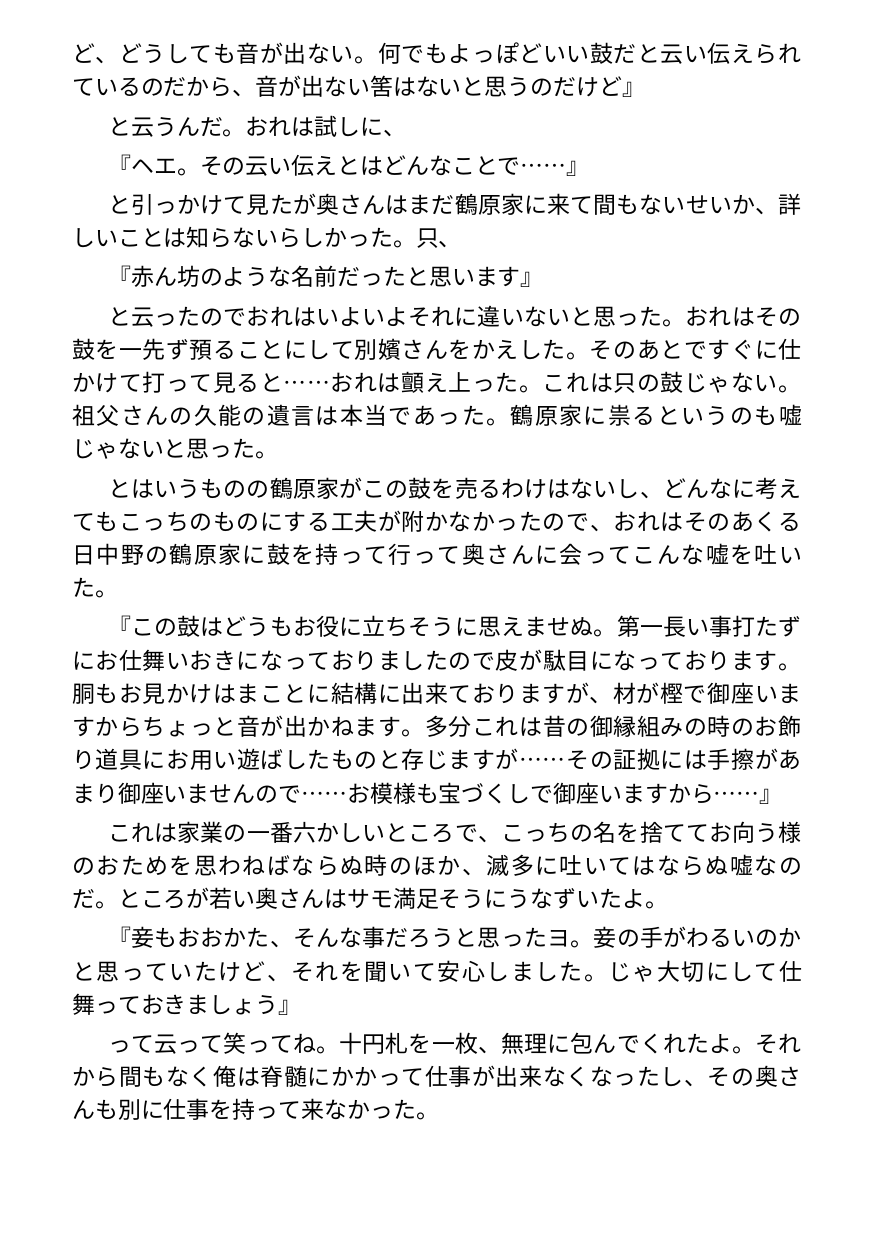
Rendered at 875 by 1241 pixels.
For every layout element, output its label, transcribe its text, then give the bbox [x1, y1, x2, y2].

text 『妾もおおかた、そんな事だろうと思ったヨ。妾の手がわるいのかと思っていたけど、それを聞いて安心しました。じゃ大切にして仕舞っておきましょう』 [72, 920, 802, 1020]
text とはいうものの鶴原家がこの鼓を売るわけはないし、どんなに考えてもこっちのものにする工夫が附かなかったので、おれはそのあくる日中野の鶴原家に鼓を持って行って奥さんに会ってこんな嘘を吐いた。 [72, 470, 802, 603]
text と云ったのでおれはいよいよそれに違いないと思った。おれはその鼓を一先ず預ることにして別嬪さんをかえした。そのあとですぐに仕かけて打って見ると……おれは顫え上った。これは只の鼓じゃない。祖父さんの久能の遺言は本当であった。鶴原家に祟るというのも嘘じゃないと思った。 [72, 298, 802, 464]
text と引っかけて見たが奥さんはまだ鶴原家に来て間もないせいか、詳しいことは知らないらしかった。只、 [72, 187, 802, 253]
text 『この鼓はどうもお役に立ちそうに思えませぬ。第一長い事打たずにお仕舞いおきになっておりましたので皮が駄目になっております。胴もお見かけはまことに結構に出来ておりますが、材が樫で御座いますからちょっと音が出かねます。多分これは昔の御縁組みの時のお飾り道具にお用い遊ばしたものと存じますが……その証拠には手擦があまり御座いませんので……お模様も宝づくしで御座いますから……』 [72, 609, 802, 809]
text これは家業の一番六かしいところで、こっちの名を捨ててお向う様のおためを思わねばならぬ時のほか、滅多に吐いてはならぬ嘘なのだ。ところが若い奥さんはサモ満足そうにうなずいたよ。 [72, 814, 802, 914]
text と云うんだ。おれは試しに、 [72, 108, 802, 142]
text って云って笑ってね。十円札を一枚、無理に包んでくれたよ。それから間もなく俺は脊髄にかかって仕事が出来なくなったし、その奥さんも別に仕事を持って来なかった。 [72, 1026, 802, 1126]
text 『ヘエ。その云い伝えとはどんなことで……』 [72, 148, 802, 181]
text 『赤ん坊のような名前だったと思います』 [72, 259, 802, 292]
text ど、どうしても音が出ない。何でもよっぽどいい鼓だと云い伝えられているのだから、音が出ない筈はないと思うのだけど』 [72, 36, 802, 102]
